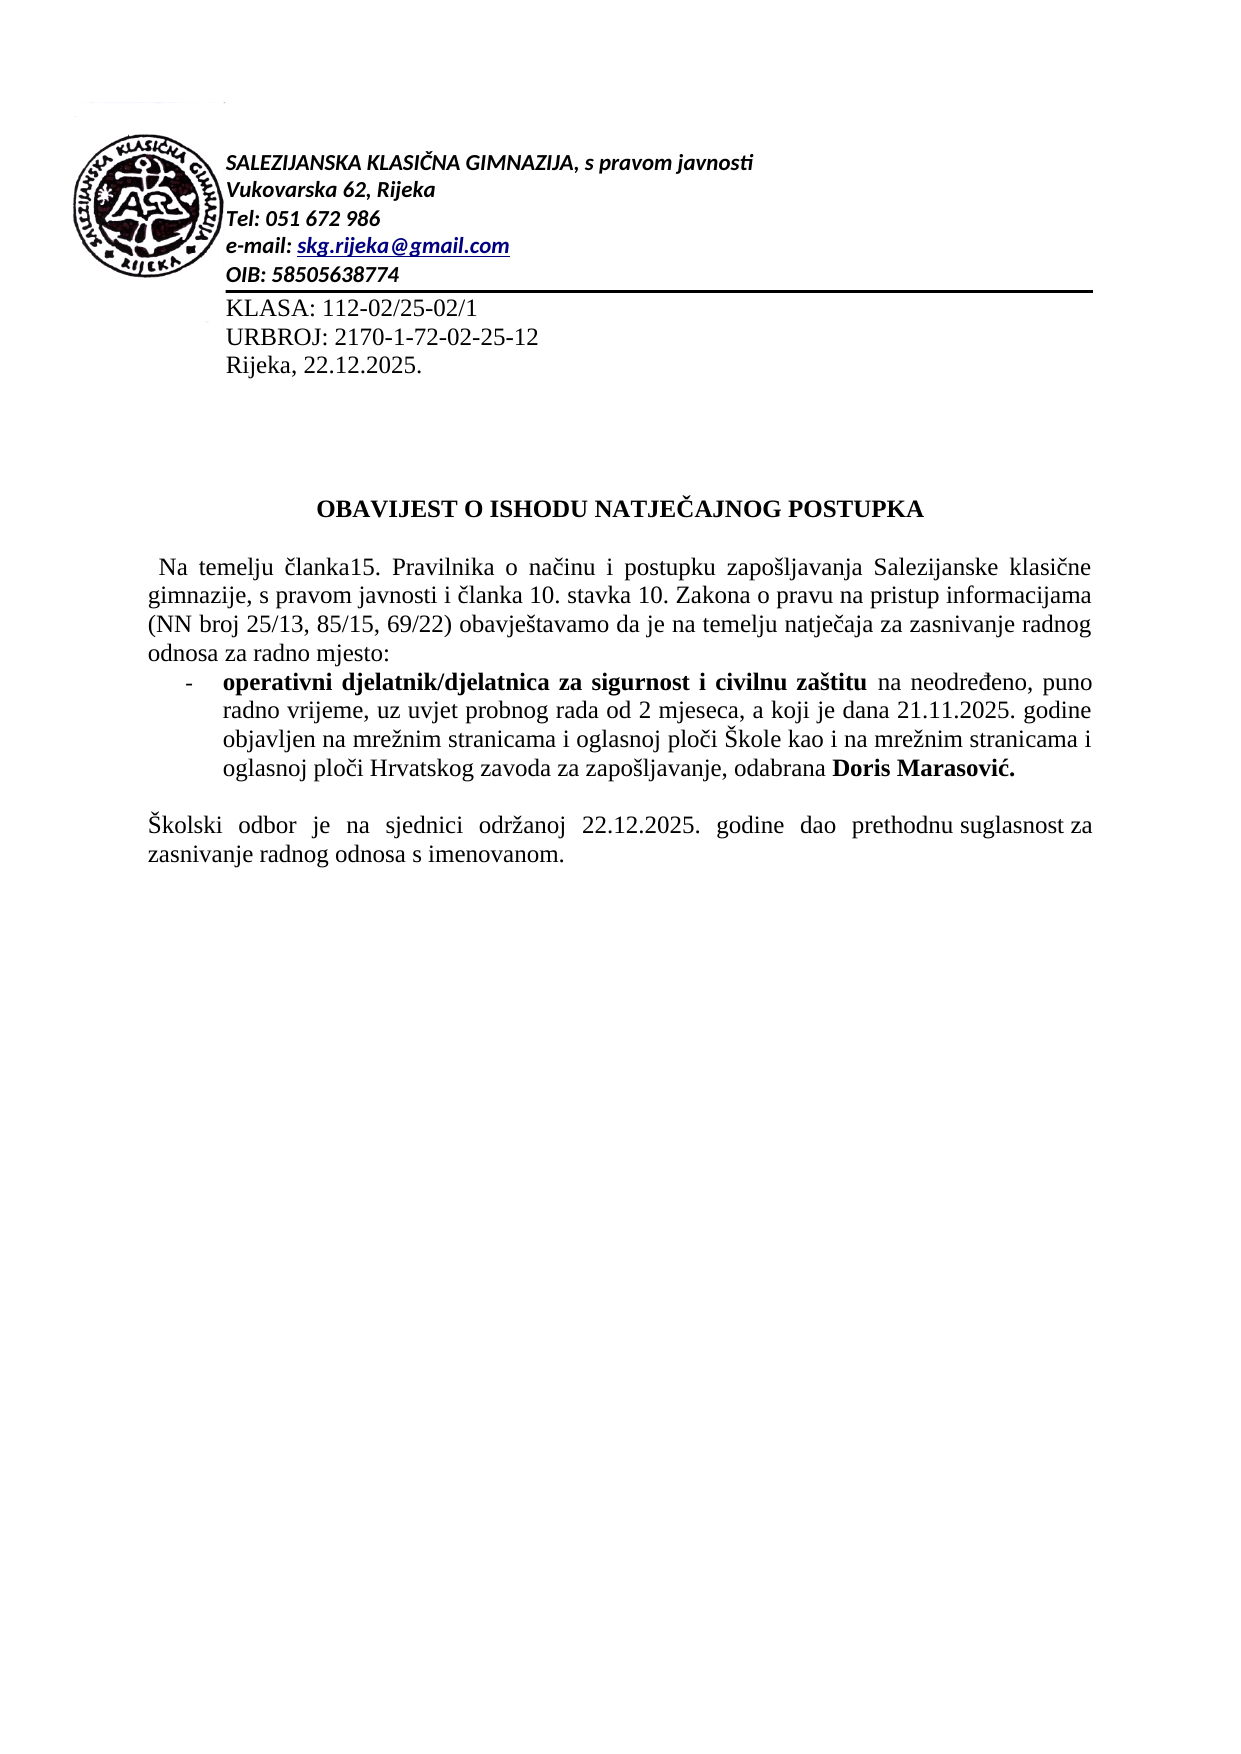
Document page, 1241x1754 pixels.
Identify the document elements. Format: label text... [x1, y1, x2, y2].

text Tel: 051 672 986 [226, 204, 1093, 232]
text Vukovarska 62, Rijeka [226, 176, 1093, 204]
text KLASA: 112-02/25-02/1 [226, 293, 1093, 322]
text OBAVIJEST O ISHODU NATJEČAJNOG POSTUPKA [148, 494, 1093, 523]
text Na temelju članka15. Pravilnika o načinu i postupku zapošljavanja Salezijanske klasične gimnazije, s pravom javnosti i članka 10. stavka 10. Zakona o pravu na pristup informacijama (NN broj 25/13, 85/15, 69/22) obavještavamo da je na temelju natječaja za zasnivanje radnog odnosa za radno mjesto: [148, 552, 1093, 667]
text e-mail: skg.rijeka@gmail.com [226, 232, 1093, 260]
text URBROJ: 2170-1-72-02-25-12 [226, 322, 1093, 350]
text Rijeka, 22.12.2025. [148, 350, 1093, 379]
text Školski odbor je na sjednici održanoj 22.12.2025. godine dao prethodnu suglasnost za zasnivanje radnog odnosa s imenovanom. [148, 810, 1093, 868]
text OIB: 58505638774 [226, 260, 1093, 290]
list operativni djelatnik/djelatnica za sigurnost i civilnu zaštitu na neodređeno, puno radno vrijeme, uz uvjet probnog rada od 2 mjeseca, a koji je dana 21.11.2025. godine objavljen na mrežnim stranicama i oglasnoj ploči Škole kao i na mrežnim stranicama i oglasnoj ploči Hrvatskog zavoda za zapošljavanje, odabrana Doris Marasović. [185, 667, 1093, 782]
text SALEZIJANSKA KLASIČNA GIMNAZIJA, s pravom javnosti [226, 148, 1093, 176]
